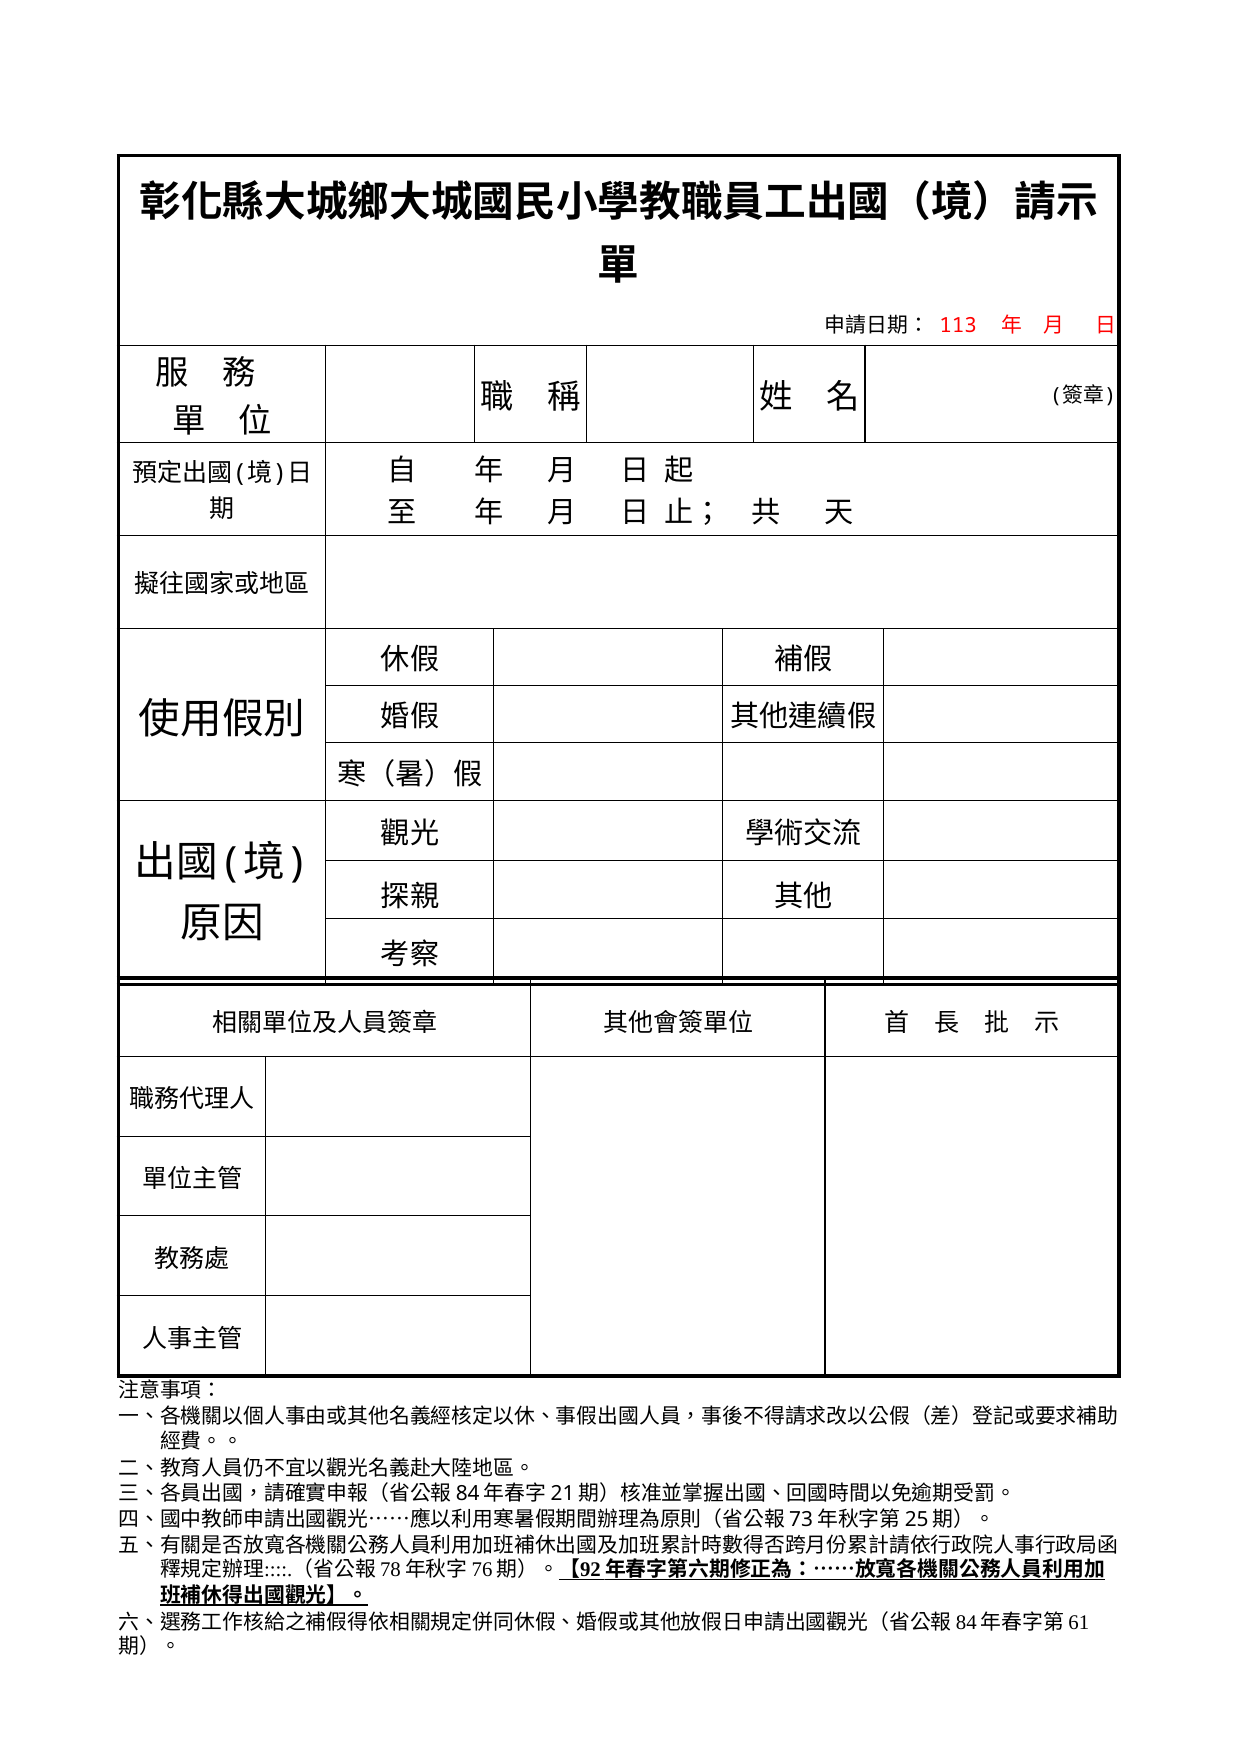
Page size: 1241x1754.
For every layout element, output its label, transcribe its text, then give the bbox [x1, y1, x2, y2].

table_cell [266, 1296, 530, 1374]
table_cell 觀光 [326, 801, 493, 859]
table_cell 其他 [723, 861, 883, 918]
table_cell 擬往國家或地區 [120, 536, 325, 628]
table_cell 探親 [326, 861, 493, 918]
text 五、有關是否放寬各機關公務人員利用加班補休出國及加班累計時數得否跨月份累計請依行政院人事行政局函釋規定辦理::::.（省公報78年秋字76期）。【92年春字第六期修正為：……放寬各機關公務人員利用加班補休得出國觀光】。 [118, 1532, 1122, 1609]
table_cell 使用假別 [120, 629, 325, 800]
table_cell [266, 1216, 530, 1295]
table_cell [266, 1057, 530, 1136]
table_cell 休假 [326, 629, 493, 685]
table_cell 補假 [723, 629, 883, 685]
table_cell [266, 1137, 530, 1215]
text 一、各機關以個人事由或其他名義經核定以休、事假出國人員，事後不得請求改以公假（差）登記或要求補助經費。。 [118, 1403, 1122, 1454]
table_cell [826, 1057, 1117, 1374]
table_header 彰化縣大城鄉大城國民小學教職員工出國（境）請示單 申請日期： 113 年 月 日 [120, 157, 1117, 344]
table_cell 職 稱 [475, 346, 586, 442]
table_cell 服 務 單 位 [120, 346, 325, 442]
table_cell 出國(境)原因 [120, 801, 325, 976]
table_cell 教務處 [120, 1216, 265, 1295]
table_cell [884, 919, 1117, 976]
table_cell [723, 919, 883, 976]
table_cell [494, 801, 722, 859]
table_cell [326, 536, 1117, 628]
table_cell 職務代理人 [120, 1057, 265, 1136]
table_cell [494, 686, 722, 742]
table_cell [884, 686, 1117, 742]
table_cell 自 年 月 日 起 至 年 月 日 止； 共 天 [326, 443, 1117, 535]
table_cell 學術交流 [723, 801, 883, 859]
table_cell 預定出國(境)日期 [120, 443, 325, 535]
table_cell [884, 861, 1117, 918]
text 四、國中教師申請出國觀光……應以利用寒暑假期間辦理為原則（省公報73年秋字第25期）。 [118, 1506, 1122, 1532]
table_cell 其他連續假 [723, 686, 883, 742]
table_cell [494, 919, 722, 976]
table_cell 考察 [326, 919, 493, 976]
table_cell 首 長 批 示 [826, 986, 1117, 1056]
table_cell 人事主管 [120, 1296, 265, 1374]
table_cell [326, 346, 474, 442]
text 六、選務工作核給之補假得依相關規定併同休假、婚假或其他放假日申請出國觀光（省公報84年春字第61期）。 [118, 1609, 1122, 1660]
table_cell [884, 629, 1117, 685]
table_cell 單位主管 [120, 1137, 265, 1215]
table_cell [494, 629, 722, 685]
table_cell [884, 743, 1117, 800]
table_cell 相關單位及人員簽章 [120, 986, 530, 1056]
text 注意事項： [118, 1377, 1122, 1403]
table_cell (簽章) [866, 346, 1117, 442]
table_cell 其他會簽單位 [531, 986, 824, 1056]
table_cell 寒（暑）假 [326, 743, 493, 800]
table_cell 姓 名 [754, 346, 864, 442]
table_cell 婚假 [326, 686, 493, 742]
text 二、教育人員仍不宜以觀光名義赴大陸地區。 [118, 1454, 1122, 1480]
table_cell [494, 743, 722, 800]
text 三、各員出國，請確實申報（省公報84年春字21期）核准並掌握出國、回國時間以免逾期受罰。 [118, 1480, 1122, 1506]
table_cell [723, 743, 883, 800]
table_cell [531, 1057, 824, 1374]
table_cell [587, 346, 753, 442]
table_cell [884, 801, 1117, 859]
table_cell [494, 861, 722, 918]
